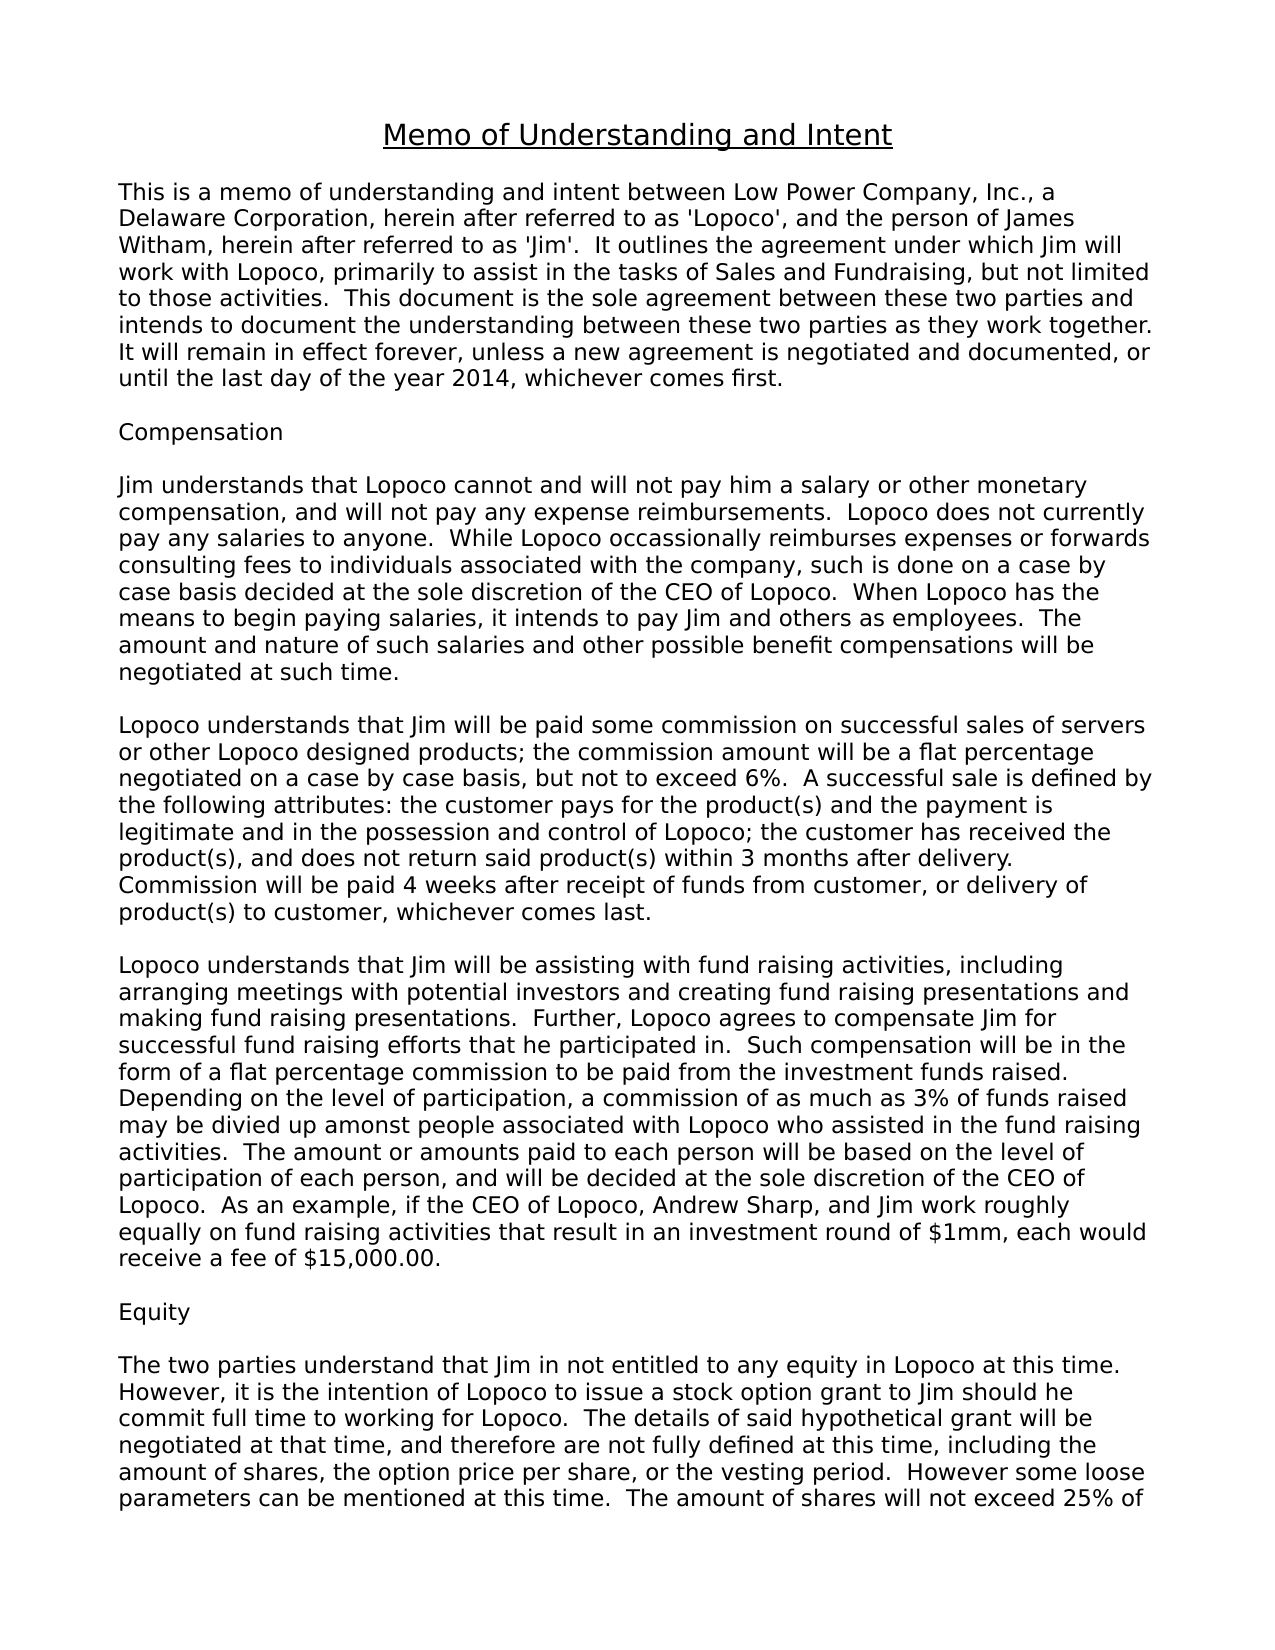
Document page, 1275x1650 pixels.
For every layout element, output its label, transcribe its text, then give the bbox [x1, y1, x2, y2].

text Lopoco understands that Jim will be assisting with fund raising activities, including arranging meetings with potential investors and creating fund raising presentations and making fund raising presentations. Further, Lopoco agrees to compensate Jim for successful fund raising efforts that he participated in. Such compensation will be in the form of a flat percentage commission to be paid from the investment funds raised. Depending on the level of participation, a commission of as much as 3% of funds raised may be divied up amonst people associated with Lopoco who assisted in the fund raising activities. The amount or amounts paid to each person will be based on the level of participation of each person, and will be decided at the sole discretion of the CEO of Lopoco. As an example, if the CEO of Lopoco, Andrew Sharp, and Jim work roughly equally on fund raising activities that result in an investment round of $1mm, each would receive a fee of $15,000.00. [118, 952, 1157, 1272]
text This is a memo of understanding and intent between Low Power Company, Inc., a Delaware Corporation, herein after referred to as 'Lopoco', and the person of James Witham, herein after referred to as 'Jim'. It outlines the agreement under which Jim will work with Lopoco, primarily to assist in the tasks of Sales and Fundraising, but not limited to those activities. This document is the sole agreement between these two parties and intends to document the understanding between these two parties as they work together. It will remain in effect forever, unless a new agreement is negotiated and documented, or until the last day of the year 2014, whichever comes first. [118, 179, 1157, 392]
text Jim understands that Lopoco cannot and will not pay him a salary or other monetary compensation, and will not pay any expense reimbursements. Lopoco does not currently pay any salaries to anyone. While Lopoco occassionally reimburses expenses or forwards consulting fees to individuals associated with the company, such is done on a case by case basis decided at the sole discretion of the CEO of Lopoco. When Lopoco has the means to begin paying salaries, it intends to pay Jim and others as employees. The amount and nature of such salaries and other possible benefit compensations will be negotiated at such time. [118, 472, 1157, 685]
text Equity [118, 1299, 1157, 1325]
text The two parties understand that Jim in not entitled to any equity in Lopoco at this time. However, it is the intention of Lopoco to issue a stock option grant to Jim should he commit full time to working for Lopoco. The details of said hypothetical grant will be negotiated at that time, and therefore are not fully defined at this time, including the amount of shares, the option price per share, or the vesting period. However some loose parameters can be mentioned at this time. The amount of shares will not exceed 25% of [118, 1352, 1157, 1512]
text Compensation [118, 419, 1157, 445]
text Lopoco understands that Jim will be paid some commission on successful sales of servers or other Lopoco designed products; the commission amount will be a flat percentage negotiated on a case by case basis, but not to exceed 6%. A successful sale is defined by the following attributes: the customer pays for the product(s) and the payment is legitimate and in the possession and control of Lopoco; the customer has received the product(s), and does not return said product(s) within 3 months after delivery. Commission will be paid 4 weeks after receipt of funds from customer, or delivery of product(s) to customer, whichever comes last. [118, 712, 1157, 925]
text Memo of Understanding and Intent [118, 118, 1157, 152]
